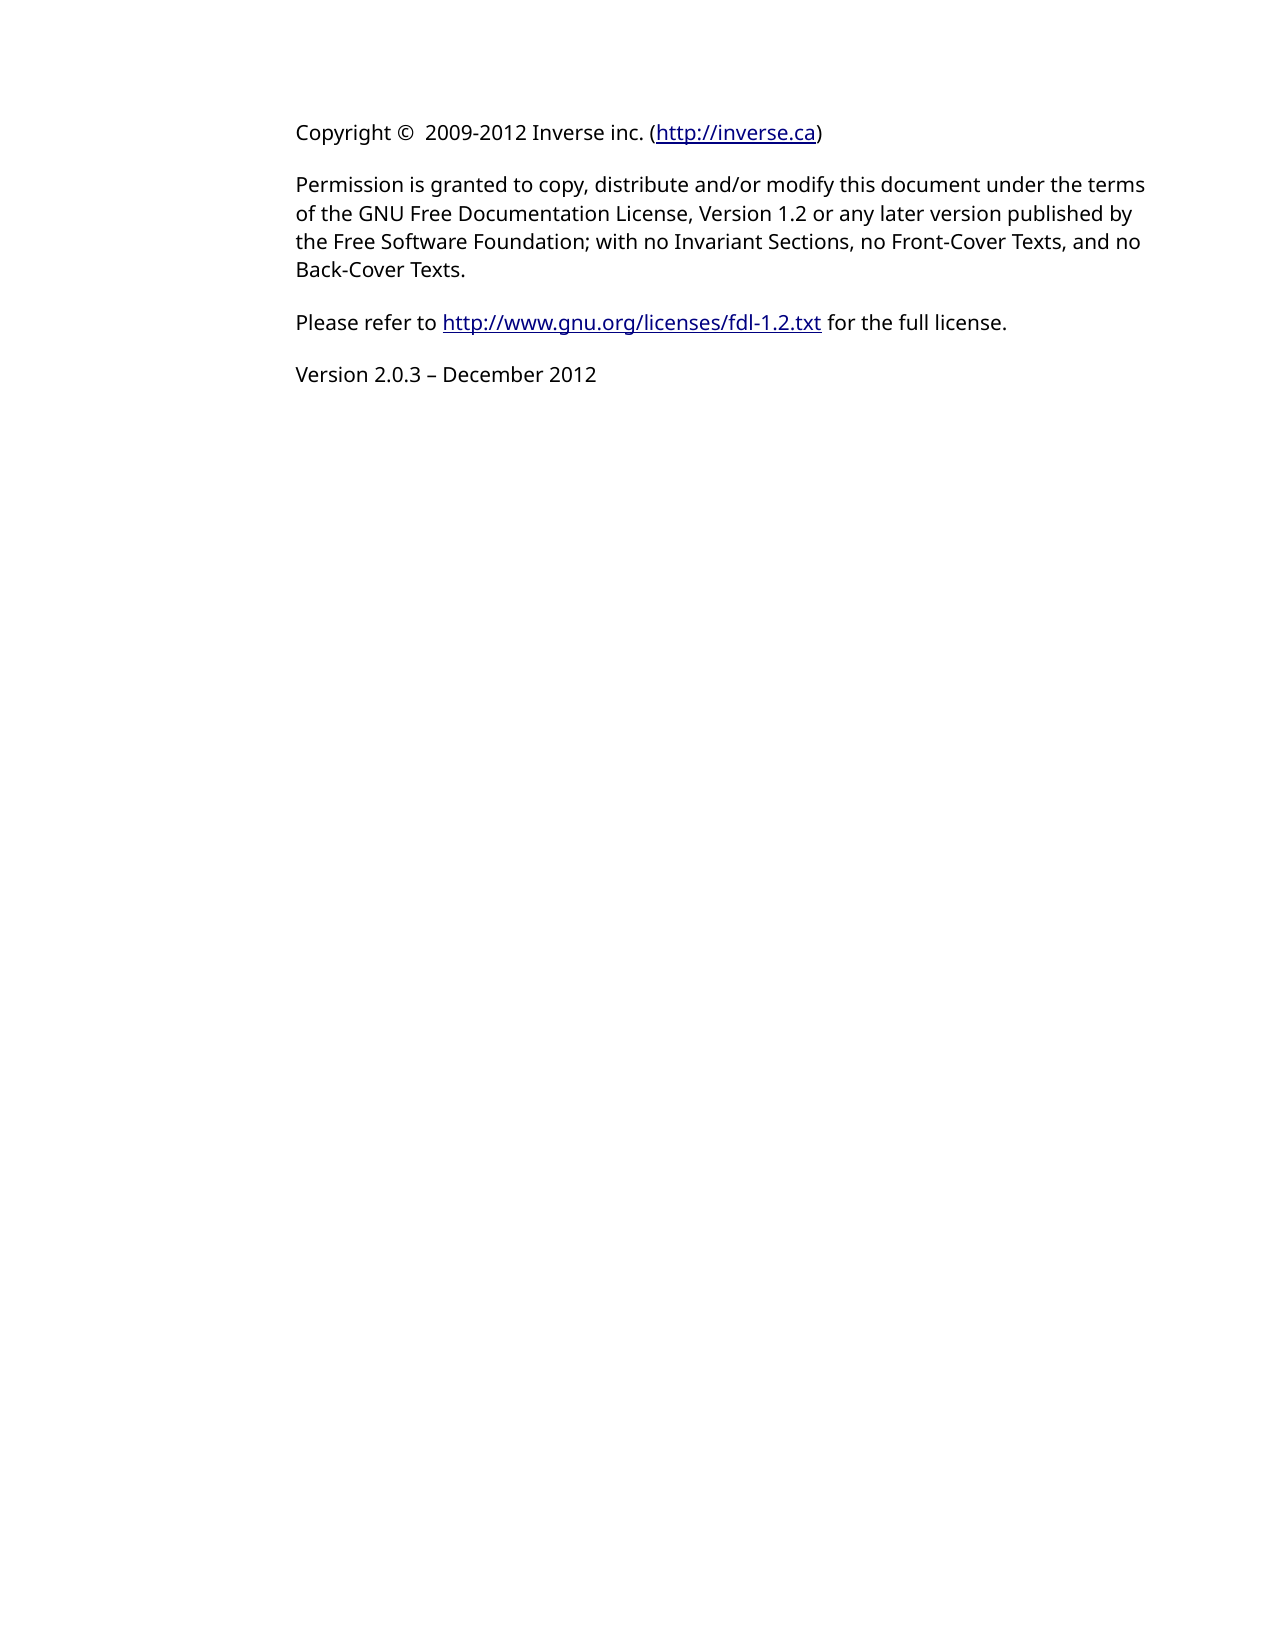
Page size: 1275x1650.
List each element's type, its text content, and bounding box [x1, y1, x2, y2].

text Please refer to http://www.gnu.org/licenses/fdl-1.2.txt for the full license. [295, 308, 1157, 336]
text Permission is granted to copy, distribute and/or modify this document under the terms of the GNU Free Documentation License, Version 1.2 or any later version published by the Free Software Foundation; with no Invariant Sections, no Front-Cover Texts, and no Back-Cover Texts. [295, 170, 1157, 284]
text Version 2.0.3 – December 2012 [295, 360, 1157, 388]
text Copyright © 2009-2012 Inverse inc. (http://inverse.ca) [295, 118, 1157, 147]
